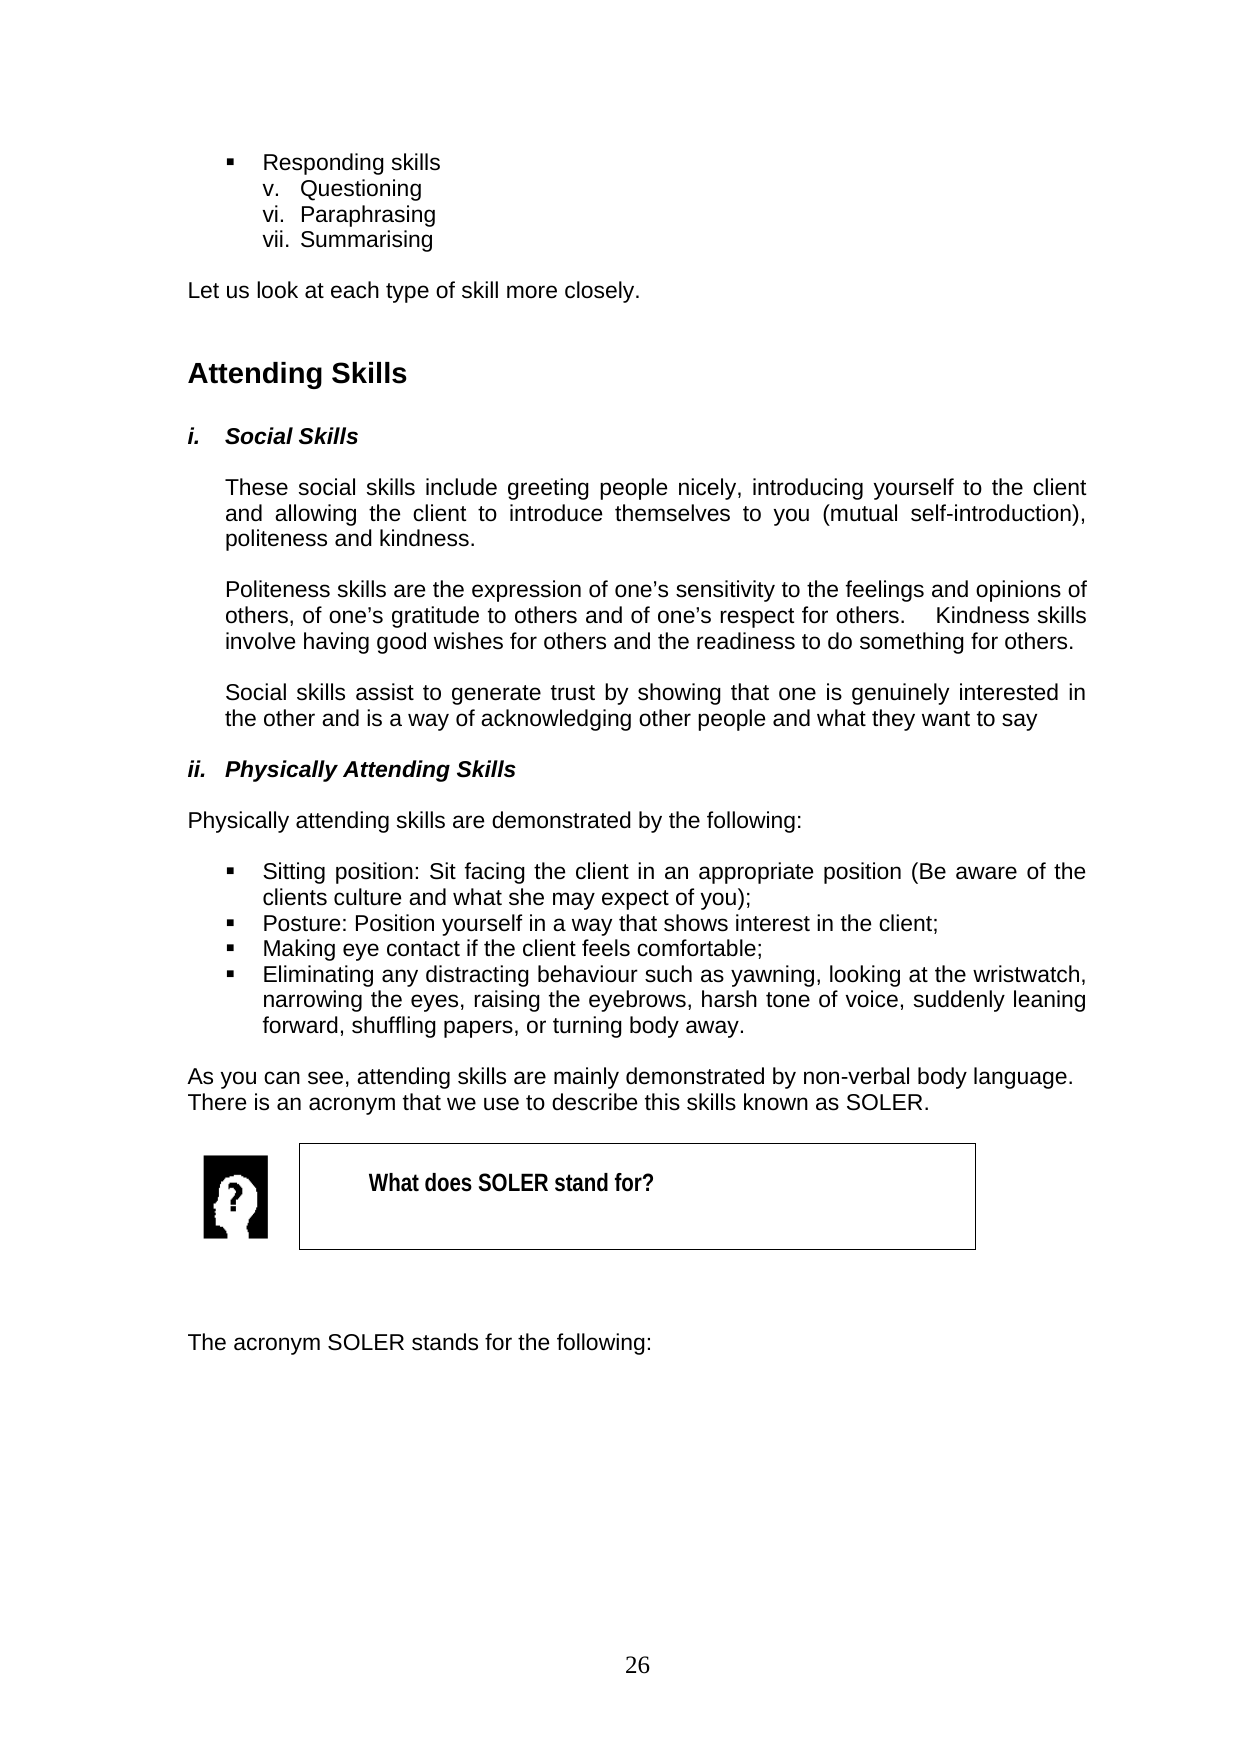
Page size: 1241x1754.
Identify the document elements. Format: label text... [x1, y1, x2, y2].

subtitle Attending Skills [187, 357, 1087, 389]
list Eliminating any distracting behaviour such as yawning, looking at the wristwatch, narrowing the eyes, raising the eyebrows, harsh tone of voice, suddenly leaning forward, shuffling papers, or turning body away. [225, 962, 1087, 1038]
text These social skills include greeting people nicely, introducing yourself to the client and allowing the client to introduce themselves to you (mutual self-introduction), politeness and kindness. [225, 475, 1087, 552]
list Responding skills [225, 150, 1087, 176]
text Physically attending skills are demonstrated by the following: [187, 808, 1087, 833]
list Social Skills [187, 423, 1087, 449]
text Let us look at each type of skill more closely. [187, 278, 1087, 304]
table_header What does SOLER stand for? [300, 1144, 975, 1249]
text As you can see, attending skills are mainly demonstrated by non-verbal body language. There is an acronym that we use to describe this skills known as SOLER. [187, 1064, 1087, 1115]
picture [203, 1153, 269, 1240]
text Politeness skills are the expression of one’s sensitivity to the feelings and opinions of others, of one’s gratitude to others and of one’s respect for others. Kindness skills involve having good wishes for others and the readiness to do something for others. [225, 577, 1087, 654]
list Making eye contact if the client feels comfortable; [225, 936, 1087, 962]
list Summarising [262, 227, 1087, 252]
list Physically Attending Skills [187, 757, 1087, 782]
table_header [176, 1143, 299, 1249]
list Paraphrasing [262, 201, 1087, 227]
text The acronym SOLER stands for the following: [187, 1329, 1087, 1355]
list Questioning [262, 176, 1087, 201]
text Social skills assist to generate trust by showing that one is genuinely interested in the other and is a way of acknowledging other people and what they want to say [225, 680, 1087, 731]
list Posture: Position yourself in a way that shows interest in the client; [225, 910, 1087, 936]
list Sitting position: Sit facing the client in an appropriate position (Be aware of the clients culture and what she may expect of you); [225, 859, 1087, 910]
